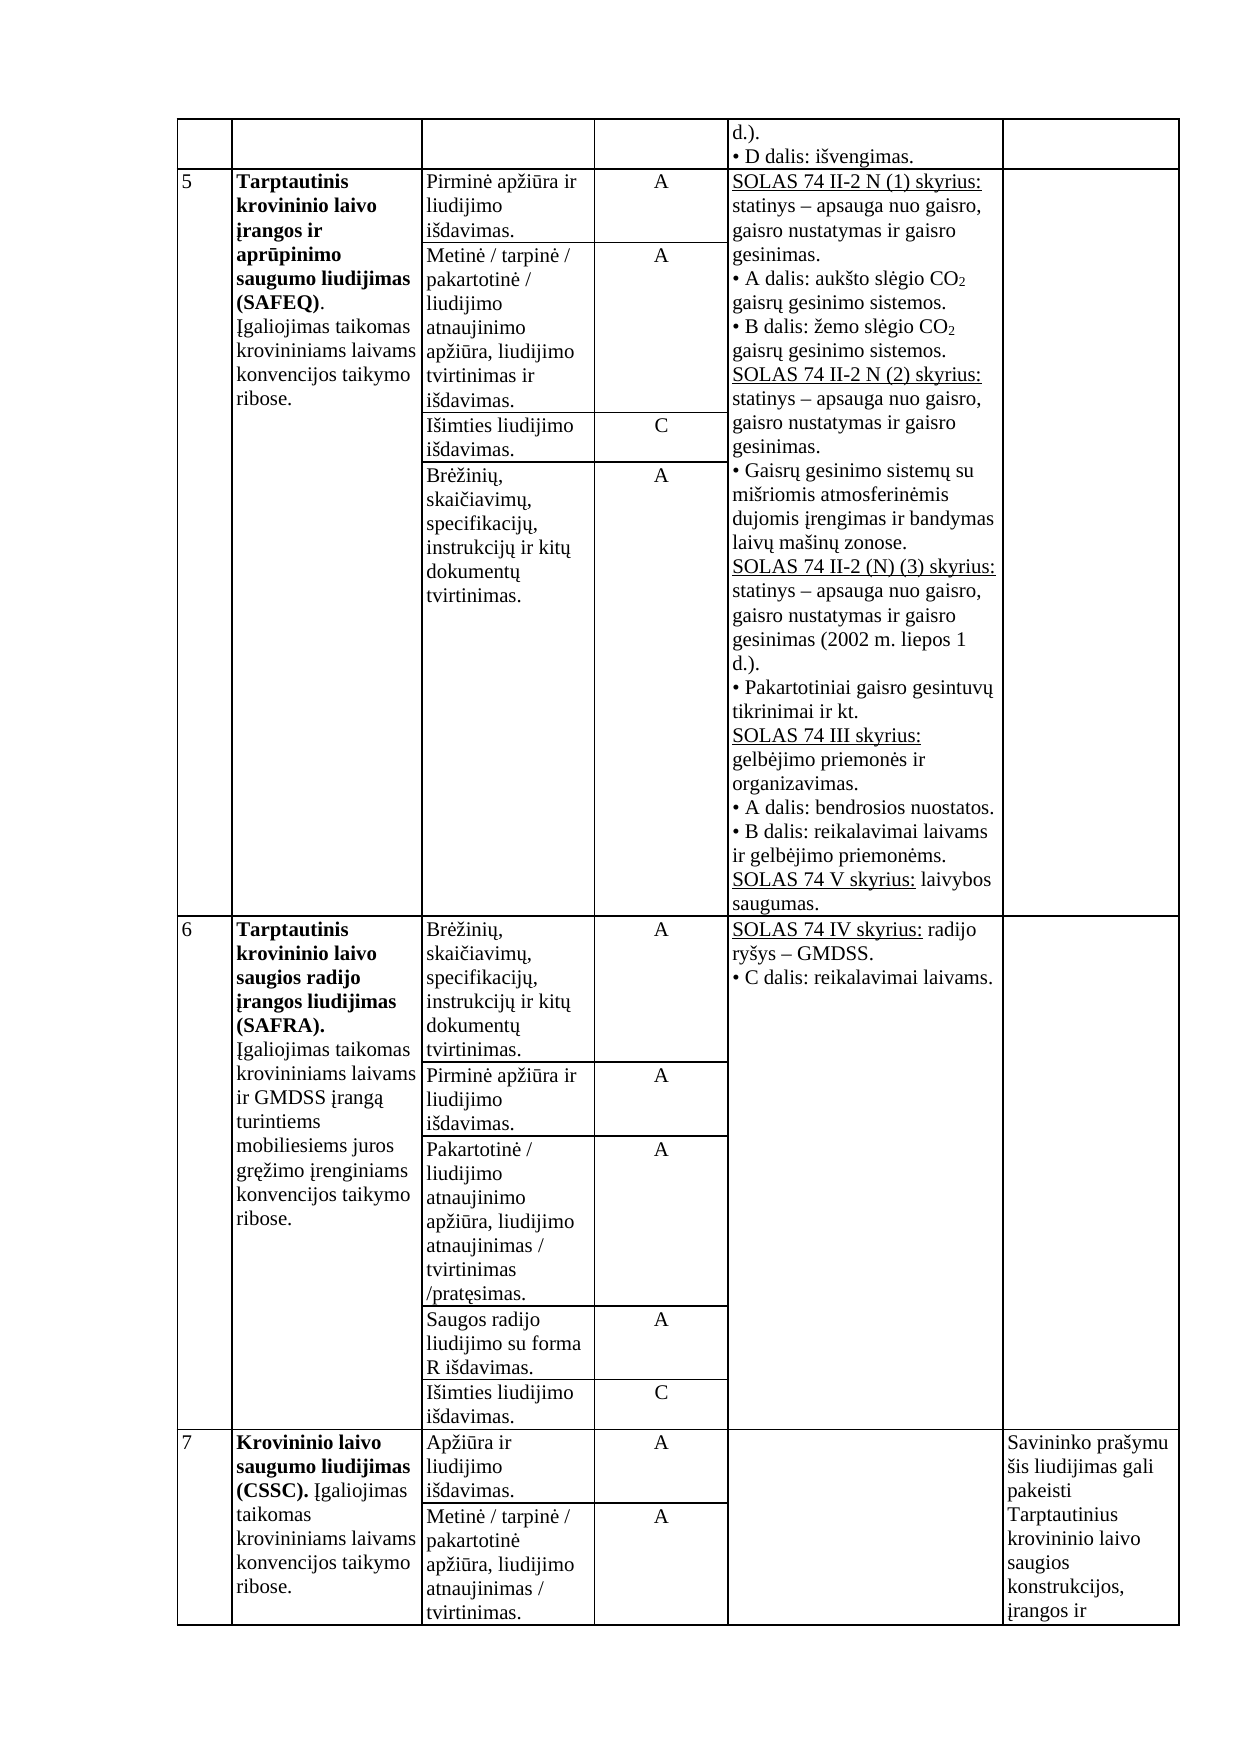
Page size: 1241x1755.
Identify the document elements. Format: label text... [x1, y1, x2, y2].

table_cell [595, 120, 727, 168]
table_cell Pakartotinė / liudijimo atnaujinimo apžiūra, liudijimo atnaujinimas / tvirtinimas /pratęsimas. [423, 1137, 594, 1305]
table_cell A [595, 917, 727, 1061]
table_cell Krovininio laivo saugumo liudijimas (CSSC). Įgaliojimas taikomas krovininiams laivams konvencijos taikymo ribose. [233, 1430, 421, 1624]
table_cell Metinė / tarpinė / pakartotinė apžiūra, liudijimo atnaujinimas / tvirtinimas. [423, 1504, 594, 1624]
table_cell C [595, 413, 727, 461]
table_cell Tarptautinis krovininio laivo saugios radijo įrangos liudijimas (SAFRA). Įgaliojimas taikomas krovininiams laivams ir GMDSS įrangą turintiems mobiliesiems juros gręžimo įrenginiams konvencijos taikymo ribose. [233, 917, 421, 1428]
table_cell A [595, 1307, 727, 1379]
table_cell 6 [178, 917, 231, 1428]
table_cell [1004, 170, 1178, 915]
table_cell [233, 120, 421, 168]
table_cell A [595, 1504, 727, 1624]
table_cell [423, 120, 594, 168]
table_cell Brėžinių, skaičiavimų, specifikacijų, instrukcijų ir kitų dokumentų tvirtinimas. [423, 917, 594, 1061]
table_cell A [595, 1137, 727, 1305]
table_cell SOLAS 74 II-2 N (1) skyrius: statinys – apsauga nuo gaisro, gaisro nustatymas ir gaisro gesinimas. • A dalis: aukšto slėgio CO2 gaisrų gesinimo sistemos. • B dalis: žemo slėgio CO2 gaisrų gesinimo sistemos. SOLAS 74 II-2 N (2) skyrius: statinys – apsauga nuo gaisro, gaisro nustatymas ir gaisro gesinimas. • Gaisrų gesinimo sistemų su mišriomis atmosferinėmis dujomis įrengimas ir bandymas laivų mašinų zonose. SOLAS 74 II-2 (N) (3) skyrius: statinys – apsauga nuo gaisro, gaisro nustatymas ir gaisro gesinimas (2002 m. liepos 1 d.). • Pakartotiniai gaisro gesintuvų tikrinimai ir kt. SOLAS 74 III skyrius: gelbėjimo priemonės ir organizavimas. • A dalis: bendrosios nuostatos. • B dalis: reikalavimai laivams ir gelbėjimo priemonėms. SOLAS 74 V skyrius: laivybos saugumas. [729, 170, 1002, 915]
table_cell A [595, 1430, 727, 1502]
table_cell Pirminė apžiūra ir liudijimo išdavimas. [423, 170, 594, 242]
table_cell Pirminė apžiūra ir liudijimo išdavimas. [423, 1063, 594, 1135]
table_cell SOLAS 74 IV skyrius: radijo ryšys – GMDSS. • C dalis: reikalavimai laivams. [729, 917, 1002, 1428]
table_cell Brėžinių, skaičiavimų, specifikacijų, instrukcijų ir kitų dokumentų tvirtinimas. [423, 463, 594, 915]
table_cell Saugos radijo liudijimo su forma R išdavimas. [423, 1307, 594, 1379]
table_cell C [595, 1380, 727, 1428]
table_cell A [595, 1063, 727, 1135]
table_cell [1004, 917, 1178, 1428]
table_cell Tarptautinis krovininio laivo įrangos ir aprūpinimo saugumo liudijimas (SAFEQ). Įgaliojimas taikomas krovininiams laivams konvencijos taikymo ribose. [233, 170, 421, 915]
table_cell Išimties liudijimo išdavimas. [423, 1380, 594, 1428]
table_cell A [595, 463, 727, 915]
table_cell A [595, 170, 727, 242]
table_cell Apžiūra ir liudijimo išdavimas. [423, 1430, 594, 1502]
table_cell 7 [178, 1430, 231, 1624]
table_cell Metinė / tarpinė / pakartotinė / liudijimo atnaujinimo apžiūra, liudijimo tvirtinimas ir išdavimas. [423, 243, 594, 412]
table_cell [729, 1430, 1002, 1624]
table_cell [178, 120, 231, 168]
table_cell [1004, 120, 1178, 168]
table_cell d.). • D dalis: išvengimas. [729, 120, 1002, 168]
table_cell Savininko prašymu šis liudijimas gali pakeisti Tarptautinius krovininio laivo saugios konstrukcijos, įrangos ir [1004, 1430, 1178, 1624]
table_cell A [595, 243, 727, 412]
table_cell Išimties liudijimo išdavimas. [423, 413, 594, 461]
table_cell 5 [178, 170, 231, 915]
